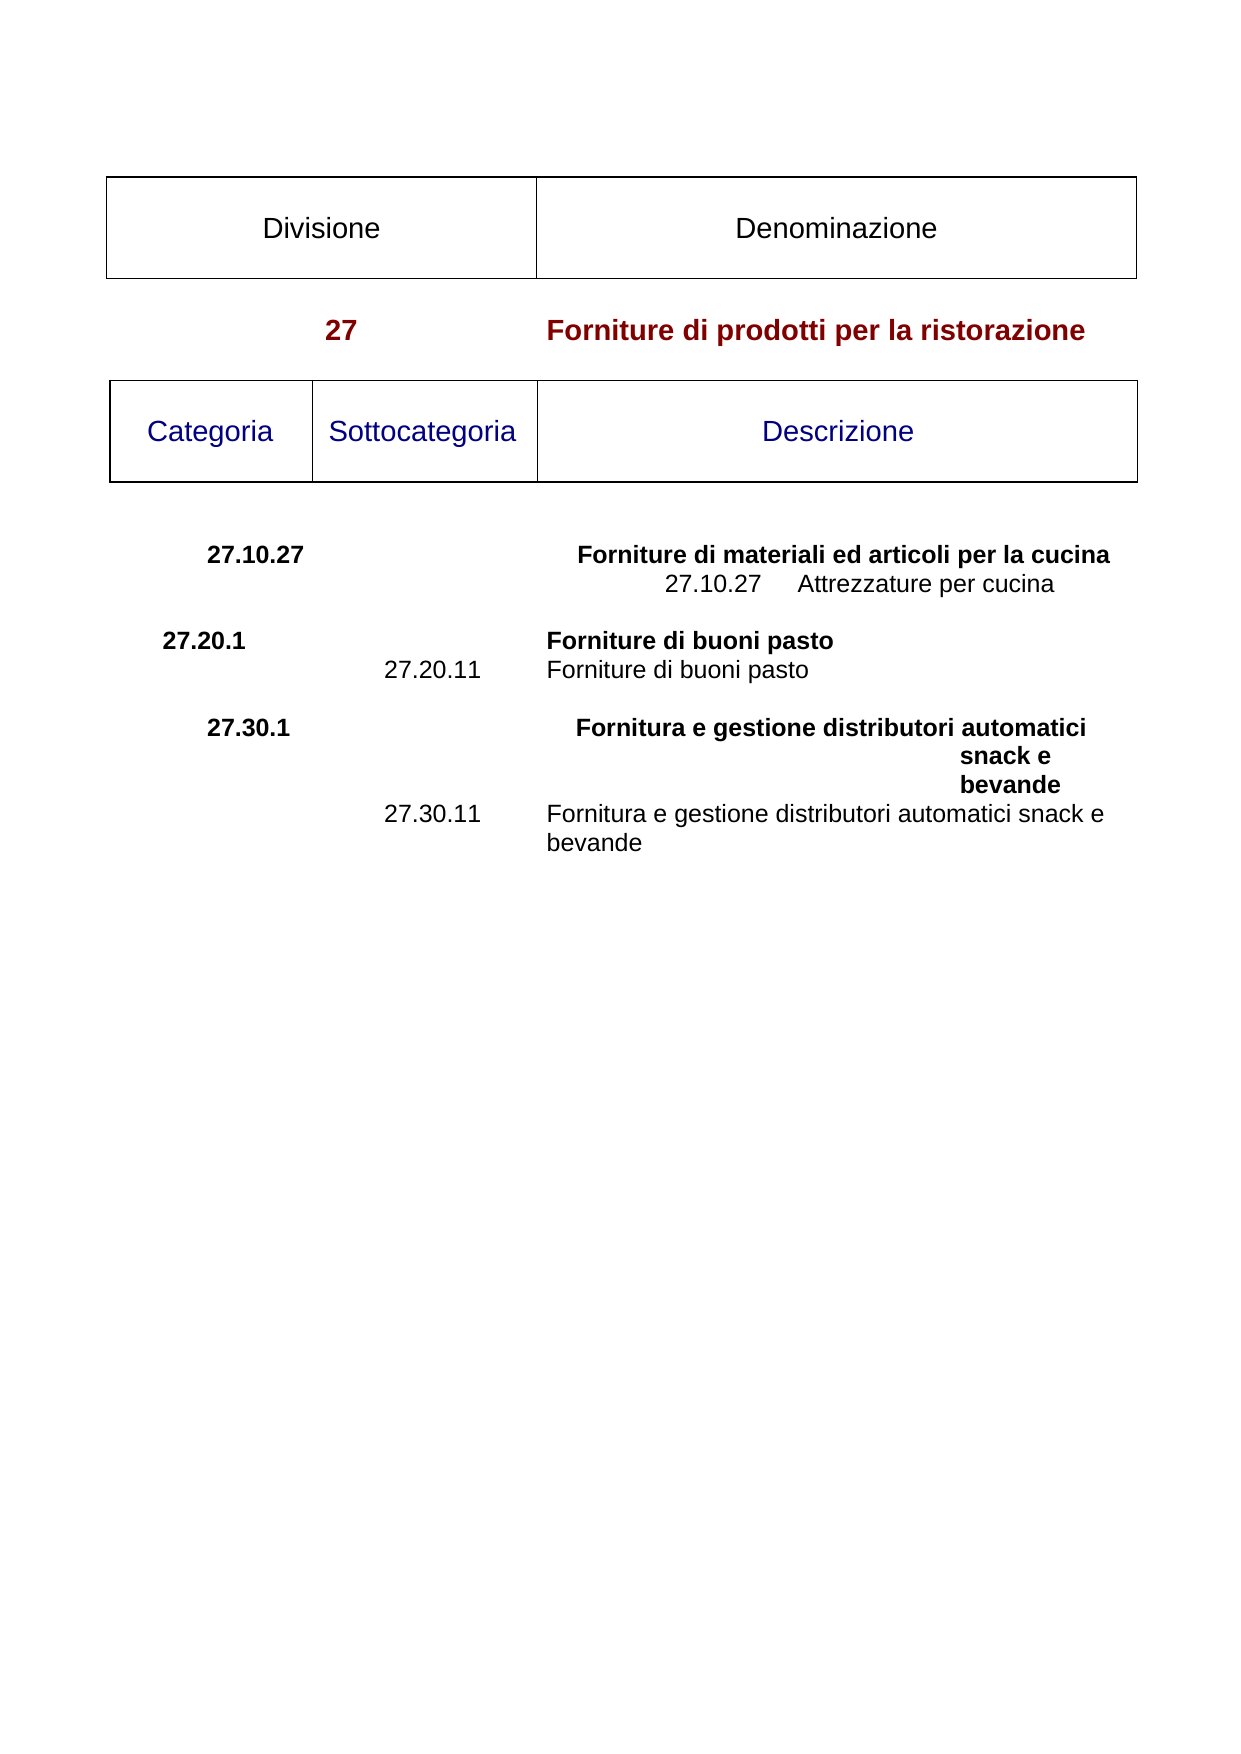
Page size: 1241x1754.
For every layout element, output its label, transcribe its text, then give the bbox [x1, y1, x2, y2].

list Attrezzature per cucina [664, 569, 1122, 597]
subtitle 27 Forniture di prodotti per la ristorazione [325, 313, 1122, 346]
list Forniture di materiali ed articoli per la cucina [207, 540, 1122, 569]
text 27.20.1 Forniture di buoni pasto [162, 626, 1122, 655]
table_header Sottocategoria [313, 381, 537, 481]
table_header Denominazione [537, 178, 1136, 278]
list Fornitura e gestione distributori automatici snack e bevande [207, 712, 1122, 799]
text 27.30.11 Fornitura e gestione distributori automatici snack e bevande [384, 799, 1122, 856]
table_header Divisione [107, 178, 536, 278]
table_header Descrizione [538, 381, 1137, 481]
table_header Categoria [111, 381, 312, 481]
text 27.20.11 Forniture di buoni pasto [384, 655, 1122, 684]
